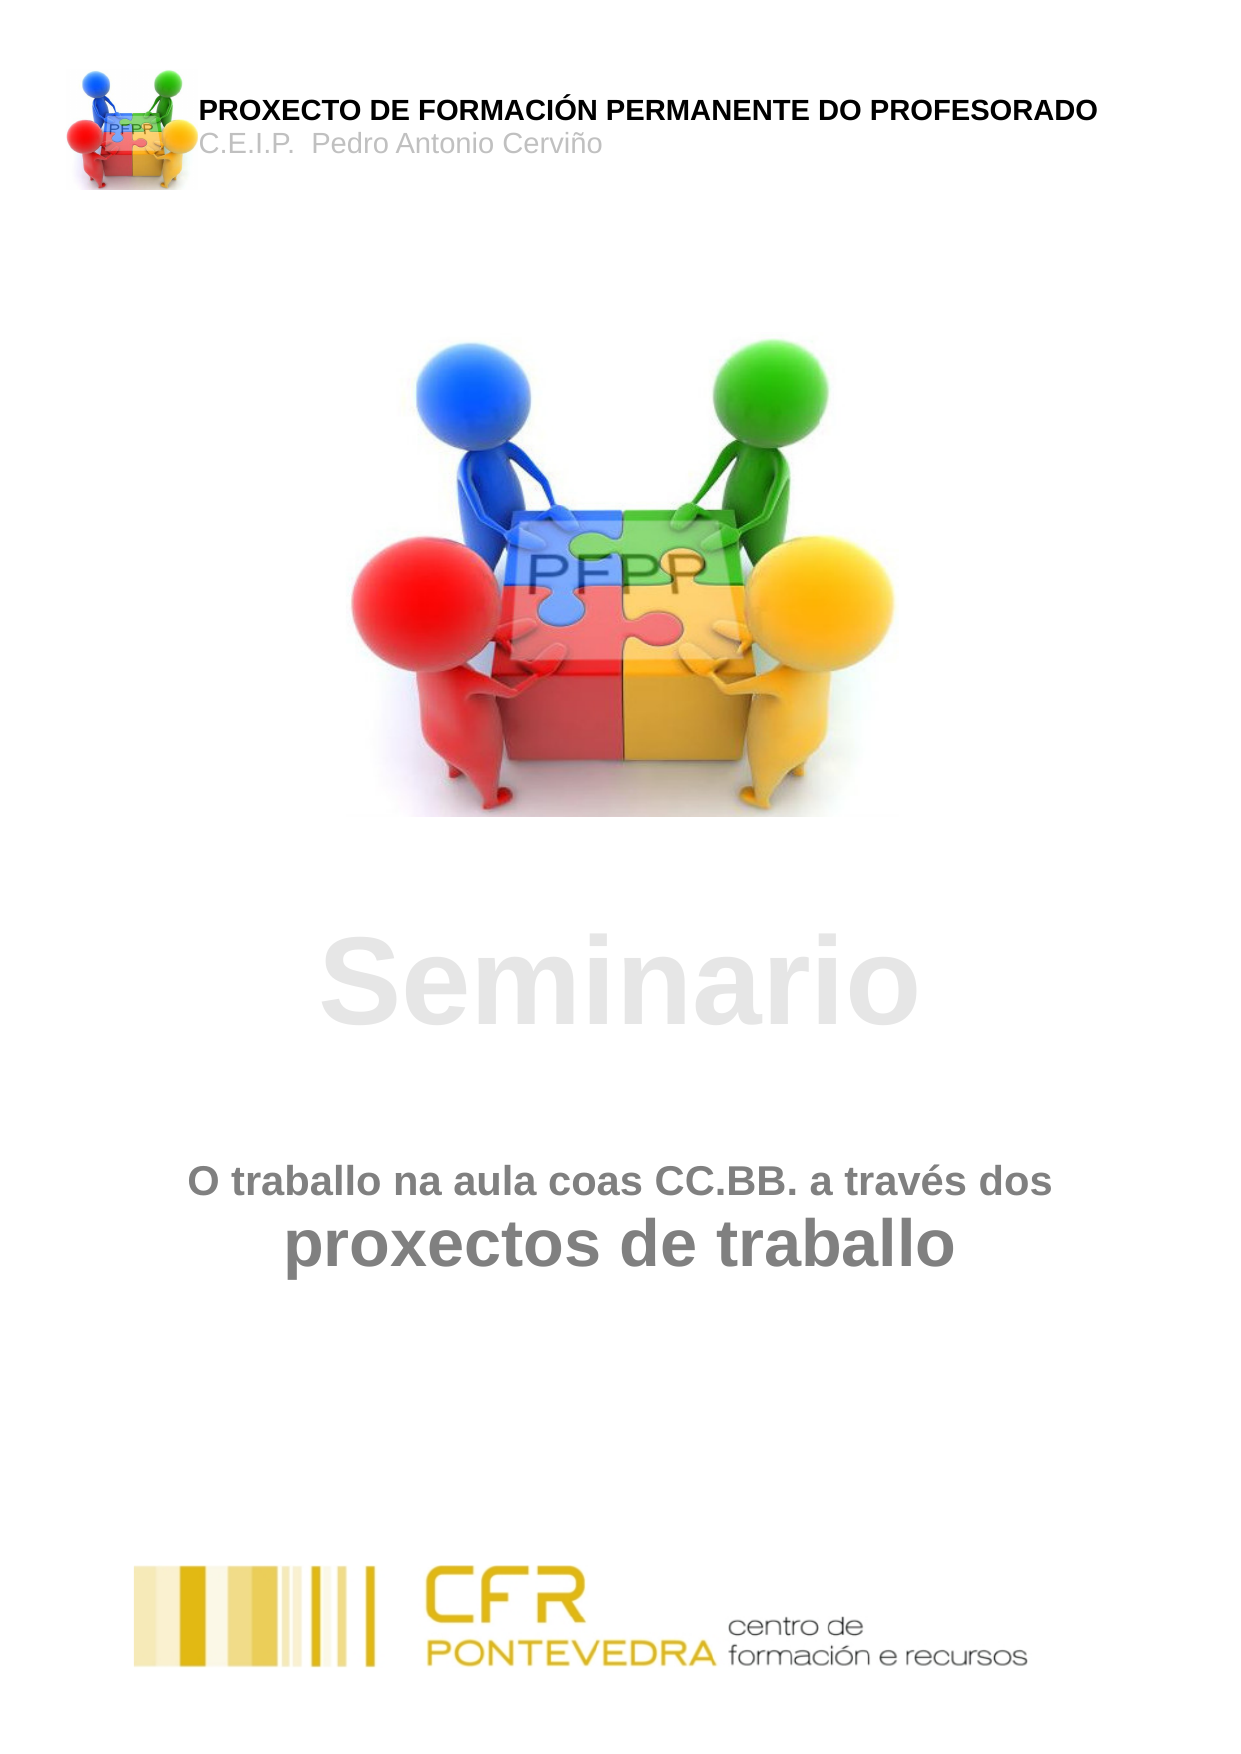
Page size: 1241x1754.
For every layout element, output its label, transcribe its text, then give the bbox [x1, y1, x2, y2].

text C.E.I.P. Pedro Antonio Cerviño [199, 126, 1122, 159]
text O traballo na aula coas CC.BB. a través dos [118, 1156, 1122, 1204]
picture [345, 332, 899, 817]
text PROXECTO DE FORMACIÓN PERMANENTE DO PROFESORADO [199, 92, 1122, 126]
text proxectos de traballo [118, 1204, 1122, 1281]
picture [133, 1565, 1138, 1668]
text Seminario [118, 907, 1122, 1051]
picture [65, 69, 199, 190]
